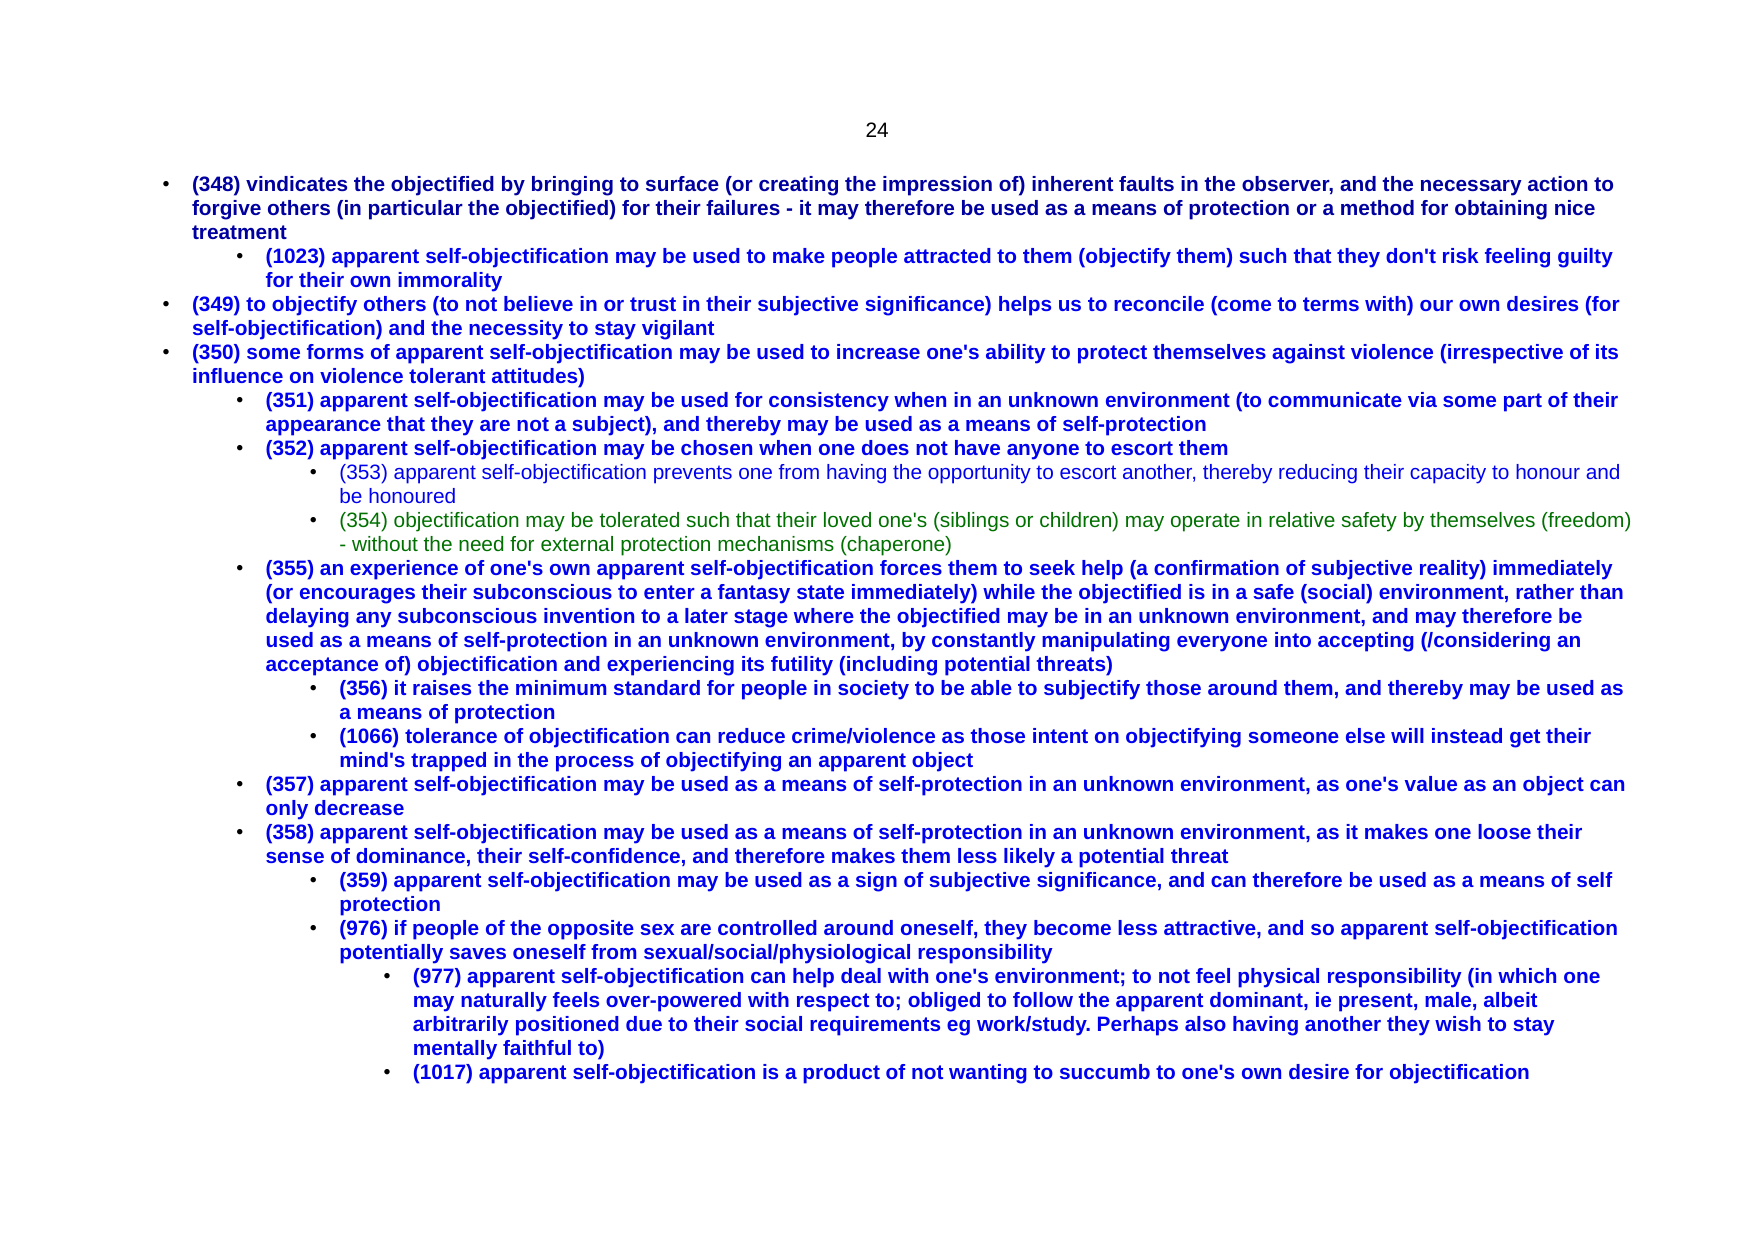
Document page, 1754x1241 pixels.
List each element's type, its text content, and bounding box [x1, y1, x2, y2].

list (1066) tolerance of objectification can reduce crime/violence as those intent on objectifying someone else will instead get their mind's trapped in the process of objectifying an apparent object [309, 724, 1636, 772]
list (349) to objectify others (to not believe in or trust in their subjective significance) helps us to reconcile (come to terms with) our own desires (for self-objectification) and the necessity to stay vigilant [162, 292, 1636, 339]
list (1023) apparent self-objectification may be used to make people attracted to them (objectify them) such that they don't risk feeling guilty for their own immorality [236, 243, 1636, 292]
list (354) objectification may be tolerated such that their loved one's (siblings or children) may operate in relative safety by themselves (freedom) - without the need for external protection mechanisms (chaperone) [309, 508, 1636, 556]
list (976) if people of the opposite sex are controlled around oneself, they become less attractive, and so apparent self-objectification potentially saves oneself from sexual/social/physiological responsibility [309, 916, 1636, 964]
list (350) some forms of apparent self-objectification may be used to increase one's ability to protect themselves against violence (irrespective of its influence on violence tolerant attitudes) [162, 339, 1636, 388]
list (352) apparent self-objectification may be chosen when one does not have anyone to escort them [236, 436, 1636, 460]
list (353) apparent self-objectification prevents one from having the opportunity to escort another, thereby reducing their capacity to honour and be honoured [309, 460, 1636, 508]
list (358) apparent self-objectification may be used as a means of self-protection in an unknown environment, as it makes one loose their sense of dominance, their self-confidence, and therefore makes them less likely a potential threat [236, 820, 1636, 868]
list (1017) apparent self-objectification is a product of not wanting to succumb to one's own desire for objectification [383, 1060, 1636, 1084]
list (357) apparent self-objectification may be used as a means of self-protection in an unknown environment, as one's value as an object can only decrease [236, 772, 1636, 820]
list (359) apparent self-objectification may be used as a sign of subjective significance, and can therefore be used as a means of self protection [309, 868, 1636, 916]
list (356) it raises the minimum standard for people in society to be able to subjectify those around them, and thereby may be used as a means of protection [309, 676, 1636, 724]
list (348) vindicates the objectified by bringing to surface (or creating the impression of) inherent faults in the observer, and the necessary action to forgive others (in particular the objectified) for their failures - it may therefore be used as a means of protection or a method for obtaining nice treatment [162, 172, 1636, 243]
list (977) apparent self-objectification can help deal with one's environment; to not feel physical responsibility (in which one may naturally feels over-powered with respect to; obliged to follow the apparent dominant, ie present, male, albeit arbitrarily positioned due to their social requirements eg work/study. Perhaps also having another they wish to stay mentally faithful to) [383, 964, 1636, 1060]
list (351) apparent self-objectification may be used for consistency when in an unknown environment (to communicate via some part of their appearance that they are not a subject), and thereby may be used as a means of self-protection [236, 388, 1636, 436]
list (355) an experience of one's own apparent self-objectification forces them to seek help (a confirmation of subjective reality) immediately (or encourages their subconscious to enter a fantasy state immediately) while the objectified is in a safe (social) environment, rather than delaying any subconscious invention to a later stage where the objectified may be in an unknown environment, and may therefore be used as a means of self-protection in an unknown environment, by constantly manipulating everyone into accepting (/considering an acceptance of) objectification and experiencing its futility (including potential threats) [236, 556, 1636, 676]
